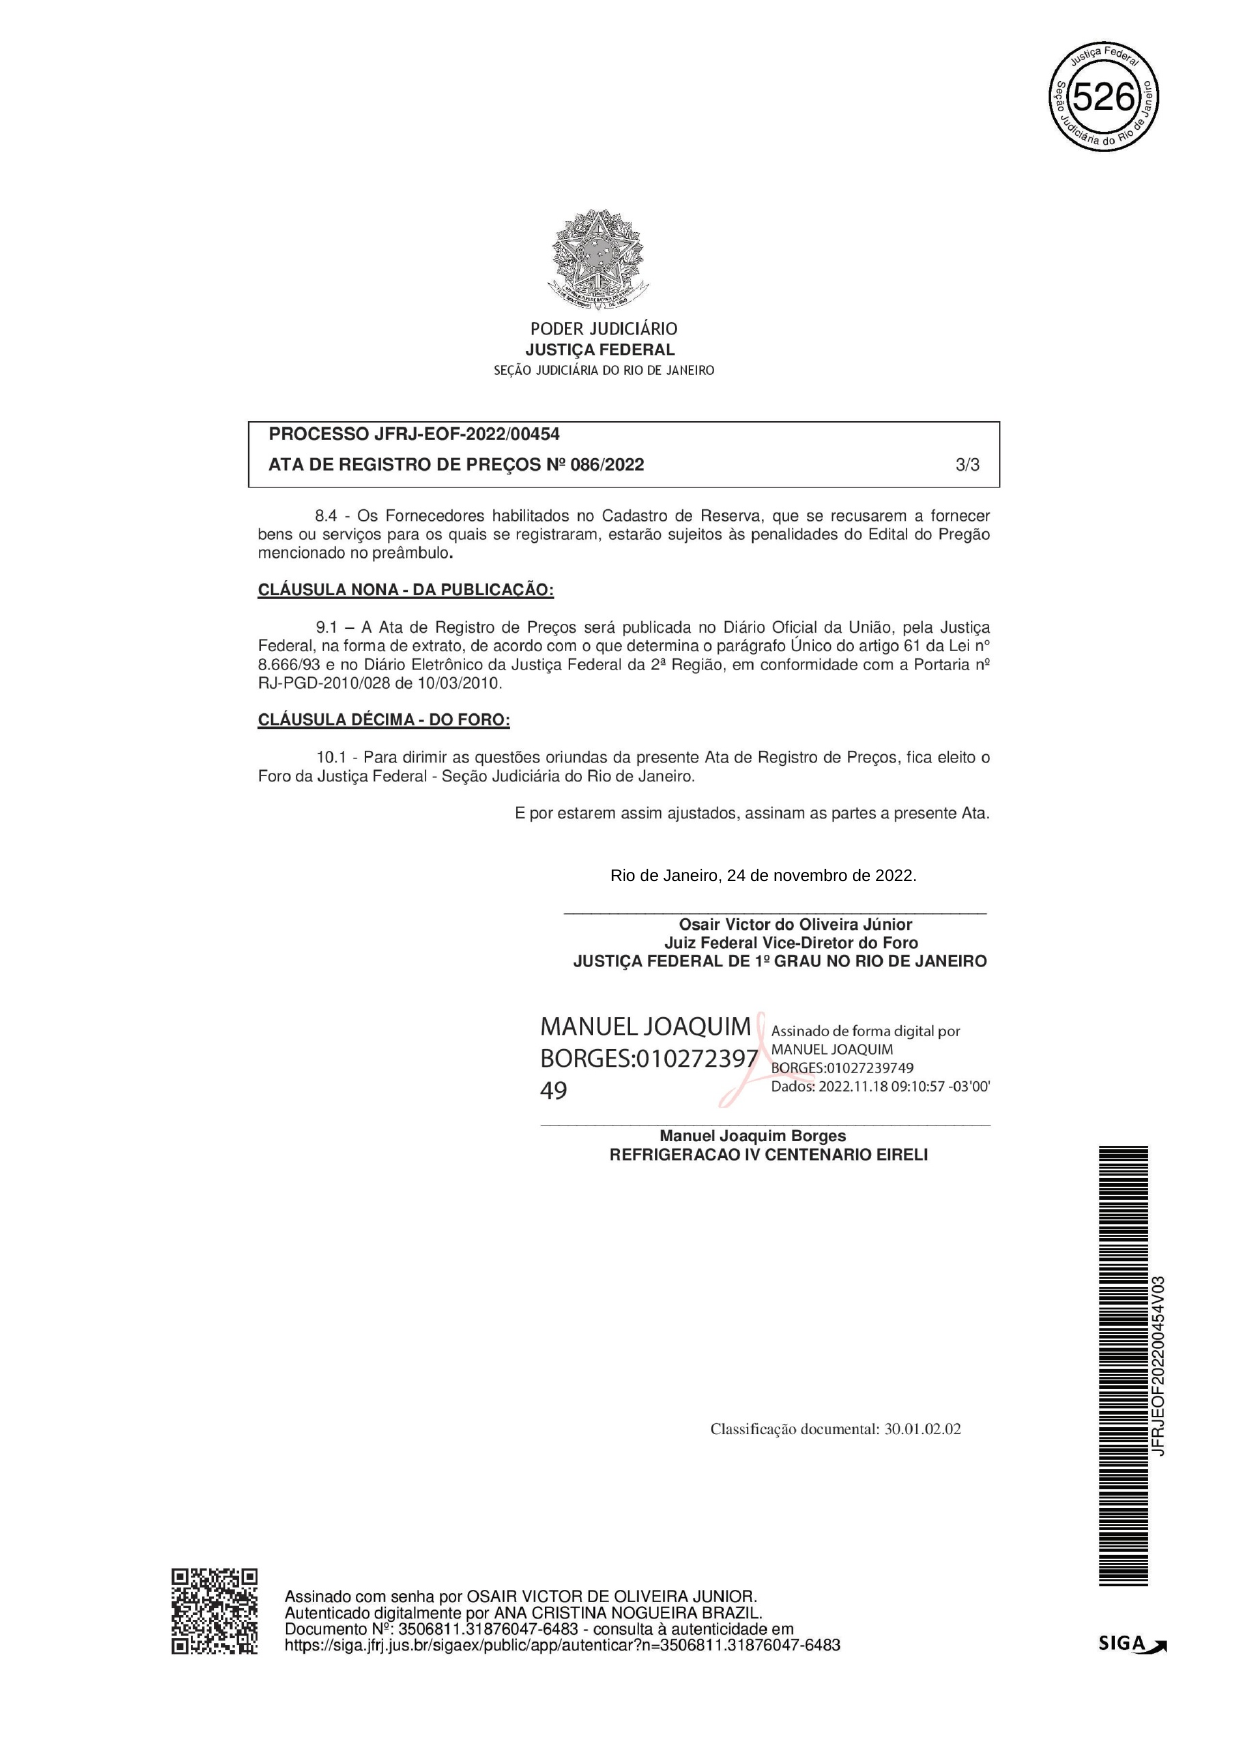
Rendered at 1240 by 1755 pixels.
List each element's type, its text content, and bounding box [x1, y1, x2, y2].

text Rio de Janeiro, 24 de novembro de 2022. [610, 865, 939, 884]
